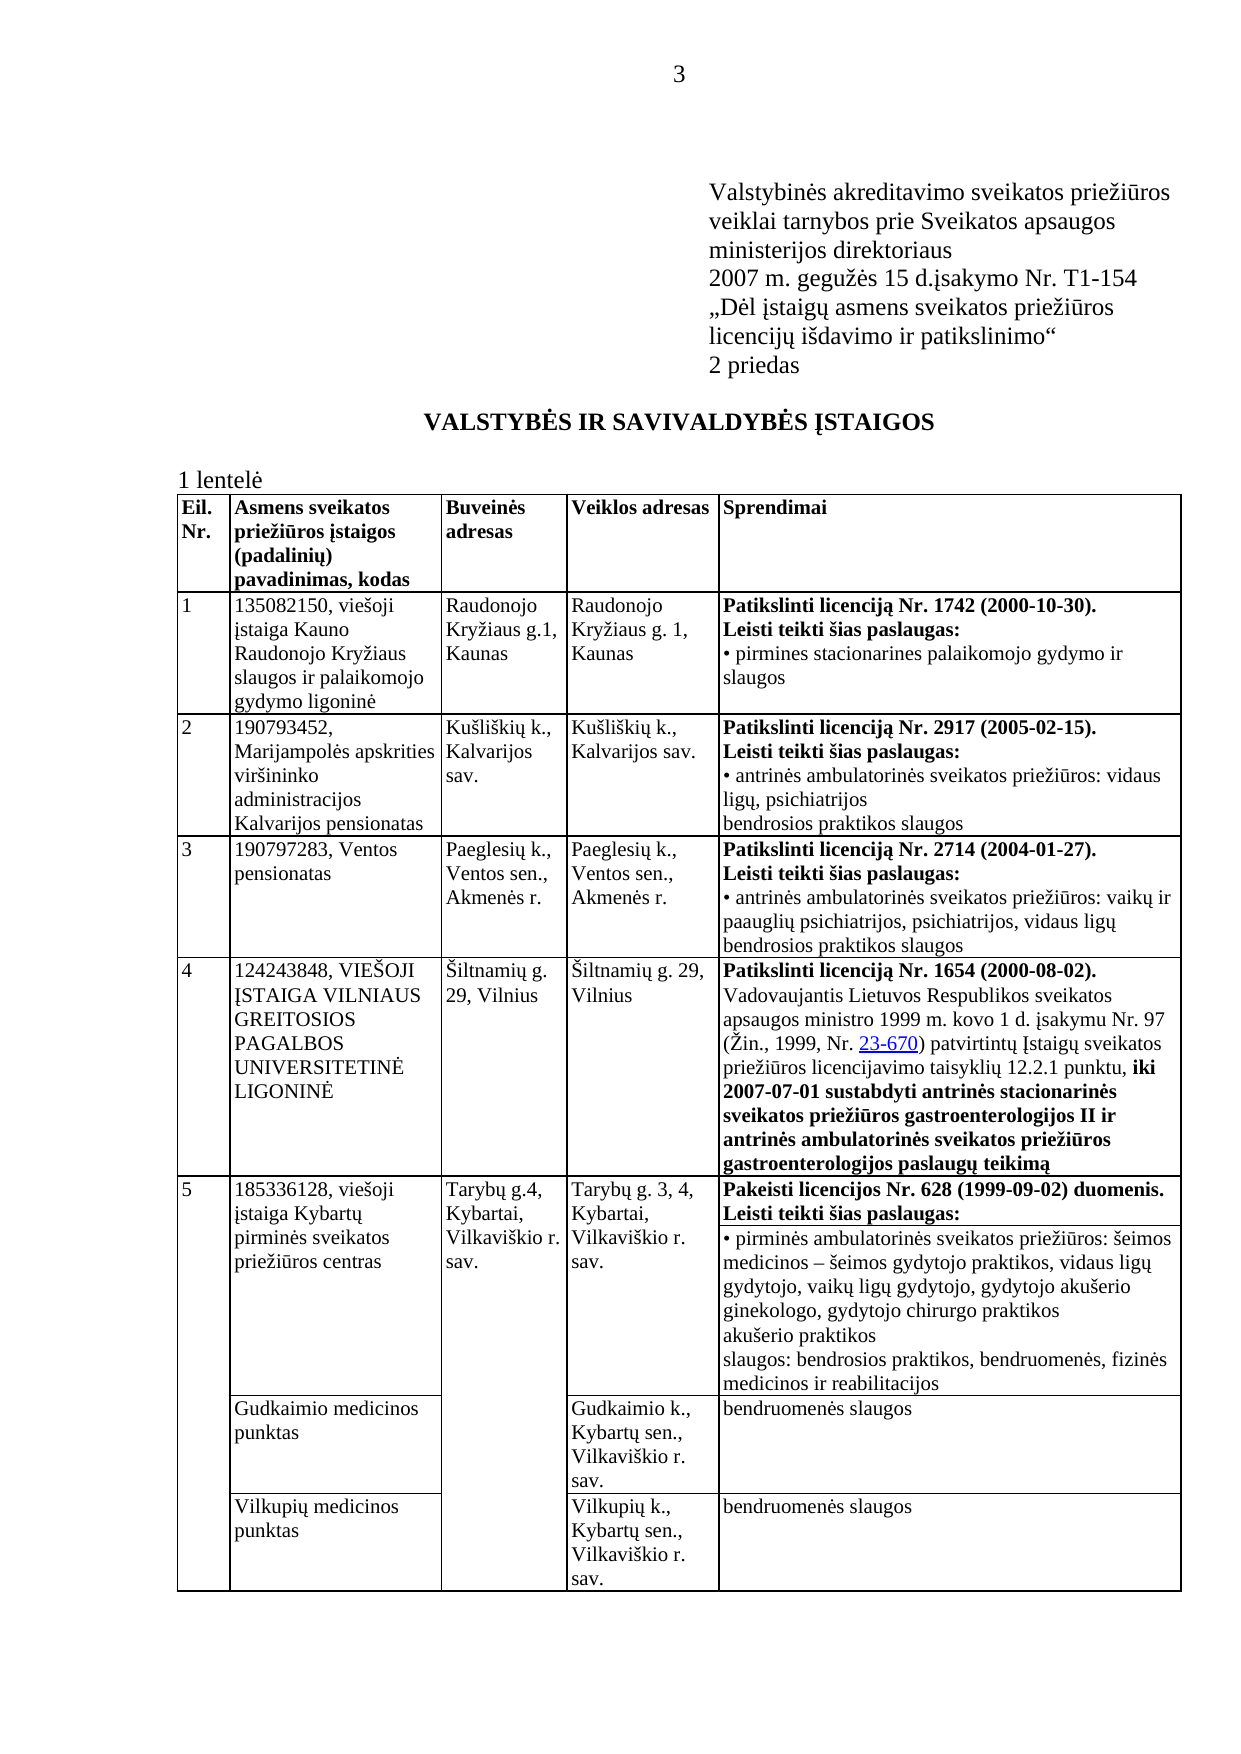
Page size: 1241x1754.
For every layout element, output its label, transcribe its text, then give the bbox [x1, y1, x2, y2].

table_cell Paeglesių k., Ventos sen., Akmenės r. [568, 837, 718, 957]
table_cell Raudonojo Kryžiaus g. 1, Kaunas [568, 593, 718, 713]
table_cell 4 [178, 958, 229, 1175]
text 2 priedas [177, 350, 1181, 378]
text veiklai tarnybos prie Sveikatos apsaugos [177, 206, 1181, 235]
table_header Eil. Nr. [178, 495, 229, 591]
text Valstybinės akreditavimo sveikatos priežiūros [177, 177, 1181, 206]
table_cell Gudkaimio medicinos punktas [231, 1396, 441, 1492]
table_cell 190797283, Ventos pensionatas [231, 837, 441, 957]
table_cell 1 [178, 593, 229, 713]
table_header Veiklos adresas [568, 495, 718, 591]
table_cell Raudonojo Kryžiaus g.1, Kaunas [442, 593, 566, 713]
table_cell bendruomenės slaugos [720, 1396, 1180, 1492]
table_cell 2 [178, 715, 229, 835]
text „Dėl įstaigų asmens sveikatos priežiūros [177, 292, 1181, 321]
table_header Sprendimai [720, 495, 1180, 591]
table_cell Vilkupių medicinos punktas [231, 1494, 441, 1590]
table_cell 5 [178, 1177, 229, 1590]
table_cell bendruomenės slaugos [720, 1494, 1180, 1590]
table_cell Tarybų g.4, Kybartai, Vilkaviškio r. sav. [442, 1177, 566, 1590]
table_cell Šiltnamių g. 29, Vilnius [442, 958, 566, 1175]
table_cell Tarybų g. 3, 4, Kybartai, Vilkaviškio r. sav. [568, 1177, 718, 1395]
text licencijų išdavimo ir patikslinimo“ [177, 321, 1181, 350]
table_cell 124243848, VIEŠOJI ĮSTAIGA VILNIAUS GREITOSIOS PAGALBOS UNIVERSITETINĖ LIGONINĖ [231, 958, 441, 1175]
table_cell Kušliškių k., Kalvarijos sav. [442, 715, 566, 835]
text ministerijos direktoriaus [177, 235, 1181, 263]
table_cell 185336128, viešoji įstaiga Kybartų pirminės sveikatos priežiūros centras [231, 1177, 441, 1395]
table_cell 3 [178, 837, 229, 957]
table_header Buveinės adresas [442, 495, 566, 591]
table_cell Patikslinti licenciją Nr. 1742 (2000-10-30). Leisti teikti šias paslaugas: • pirmines stacionarines palaikomojo gydymo ir slaugos [720, 593, 1180, 713]
text 1 lentelė [177, 465, 1181, 493]
table_cell Paeglesių k., Ventos sen., Akmenės r. [442, 837, 566, 957]
table_cell Kušliškių k., Kalvarijos sav. [568, 715, 718, 835]
text 2007 m. gegužės 15 d.įsakymo Nr. T1-154 [177, 263, 1181, 292]
text VALSTYBĖS IR SAVIVALDYBĖS ĮSTAIGOS [177, 407, 1181, 436]
table_cell Šiltnamių g. 29, Vilnius [568, 958, 718, 1175]
